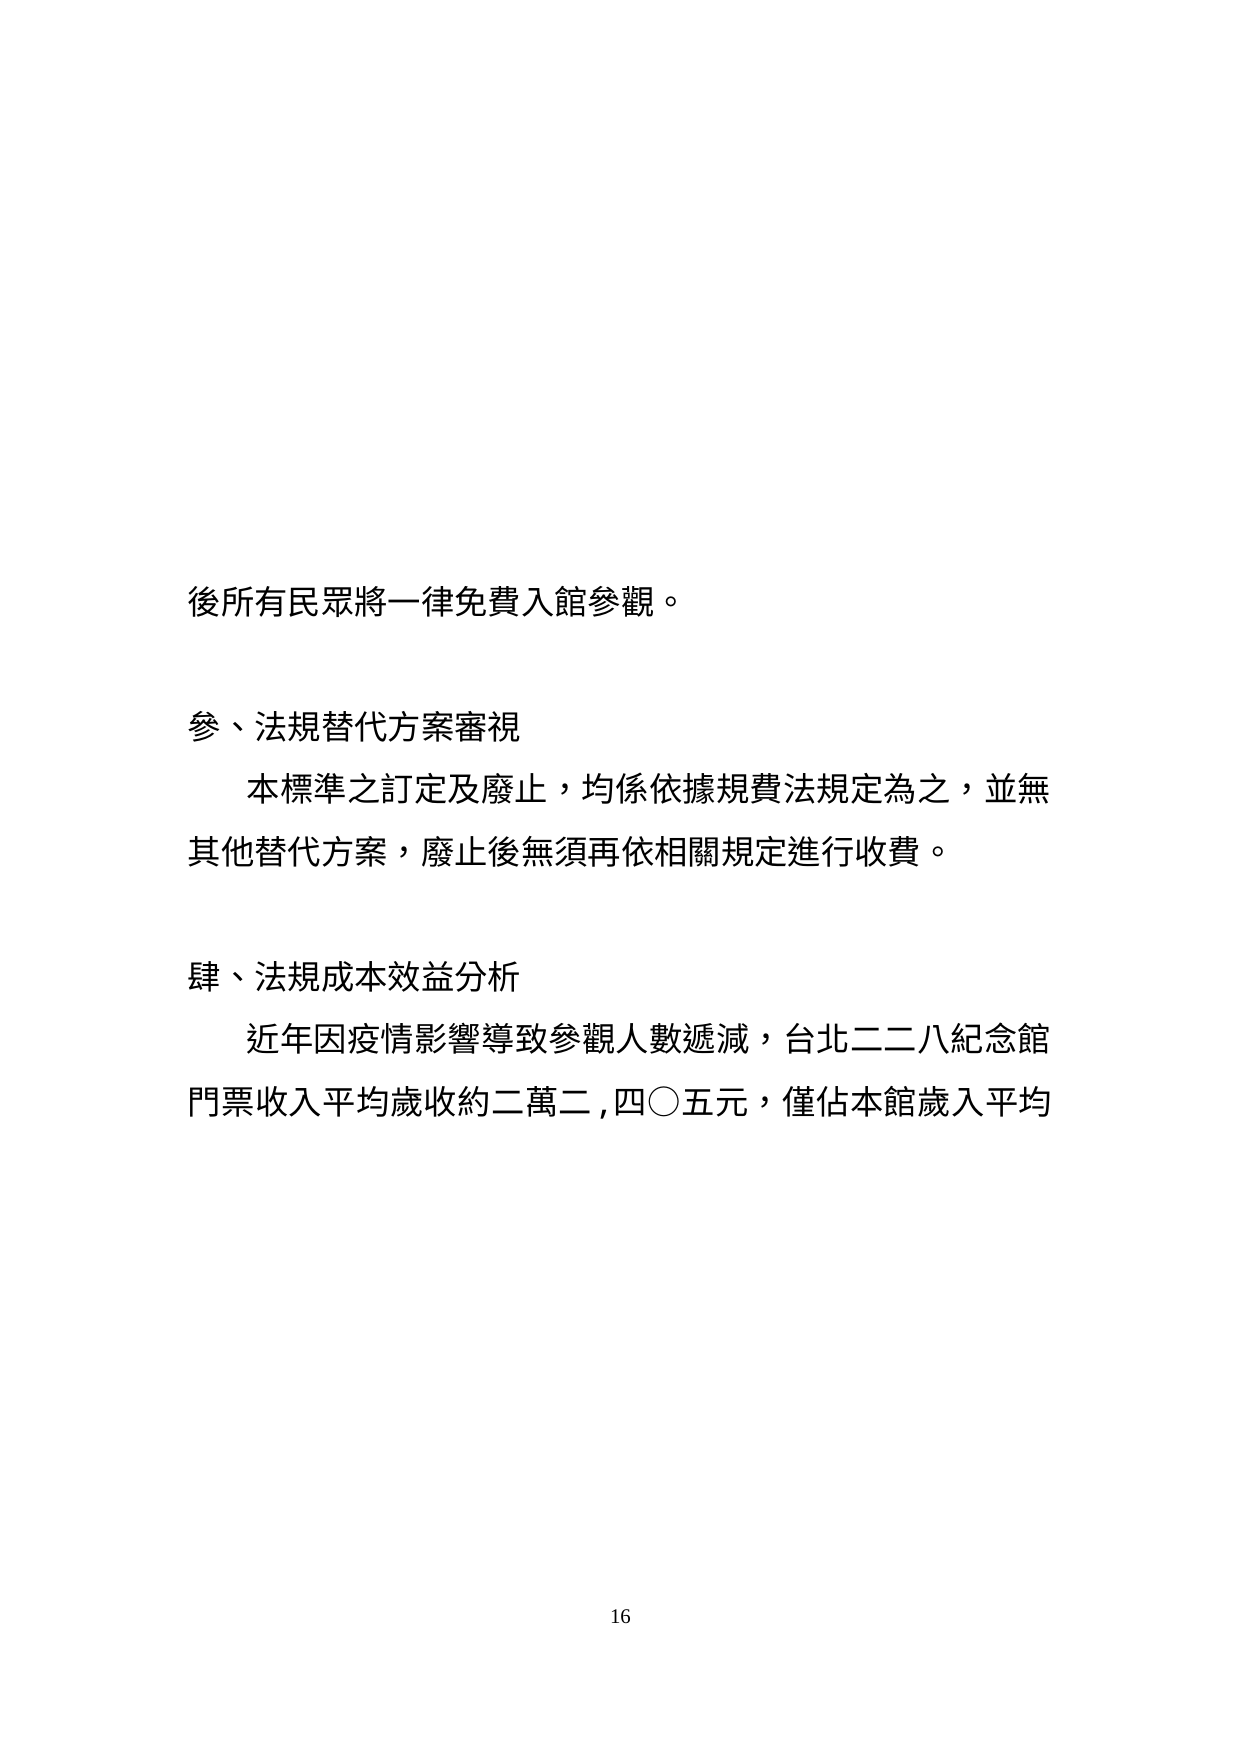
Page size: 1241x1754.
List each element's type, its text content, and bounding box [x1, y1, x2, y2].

text 肆、法規成本效益分析 [187, 933, 1053, 996]
text 後所有民眾將一律免費入館參觀。 [187, 558, 1053, 621]
text 本標準之訂定及廢止，均係依據規費法規定為之，並無其他替代方案，廢止後無須再依相關規定進行收費。 [187, 746, 1053, 871]
text 近年因疫情影響導致參觀人數遞減，台北二二八紀念館門票收入平均歲收約二萬二,四○五元，僅佔本館歲入平均 [187, 996, 1053, 1121]
text 參、法規替代方案審視 [187, 683, 1053, 746]
